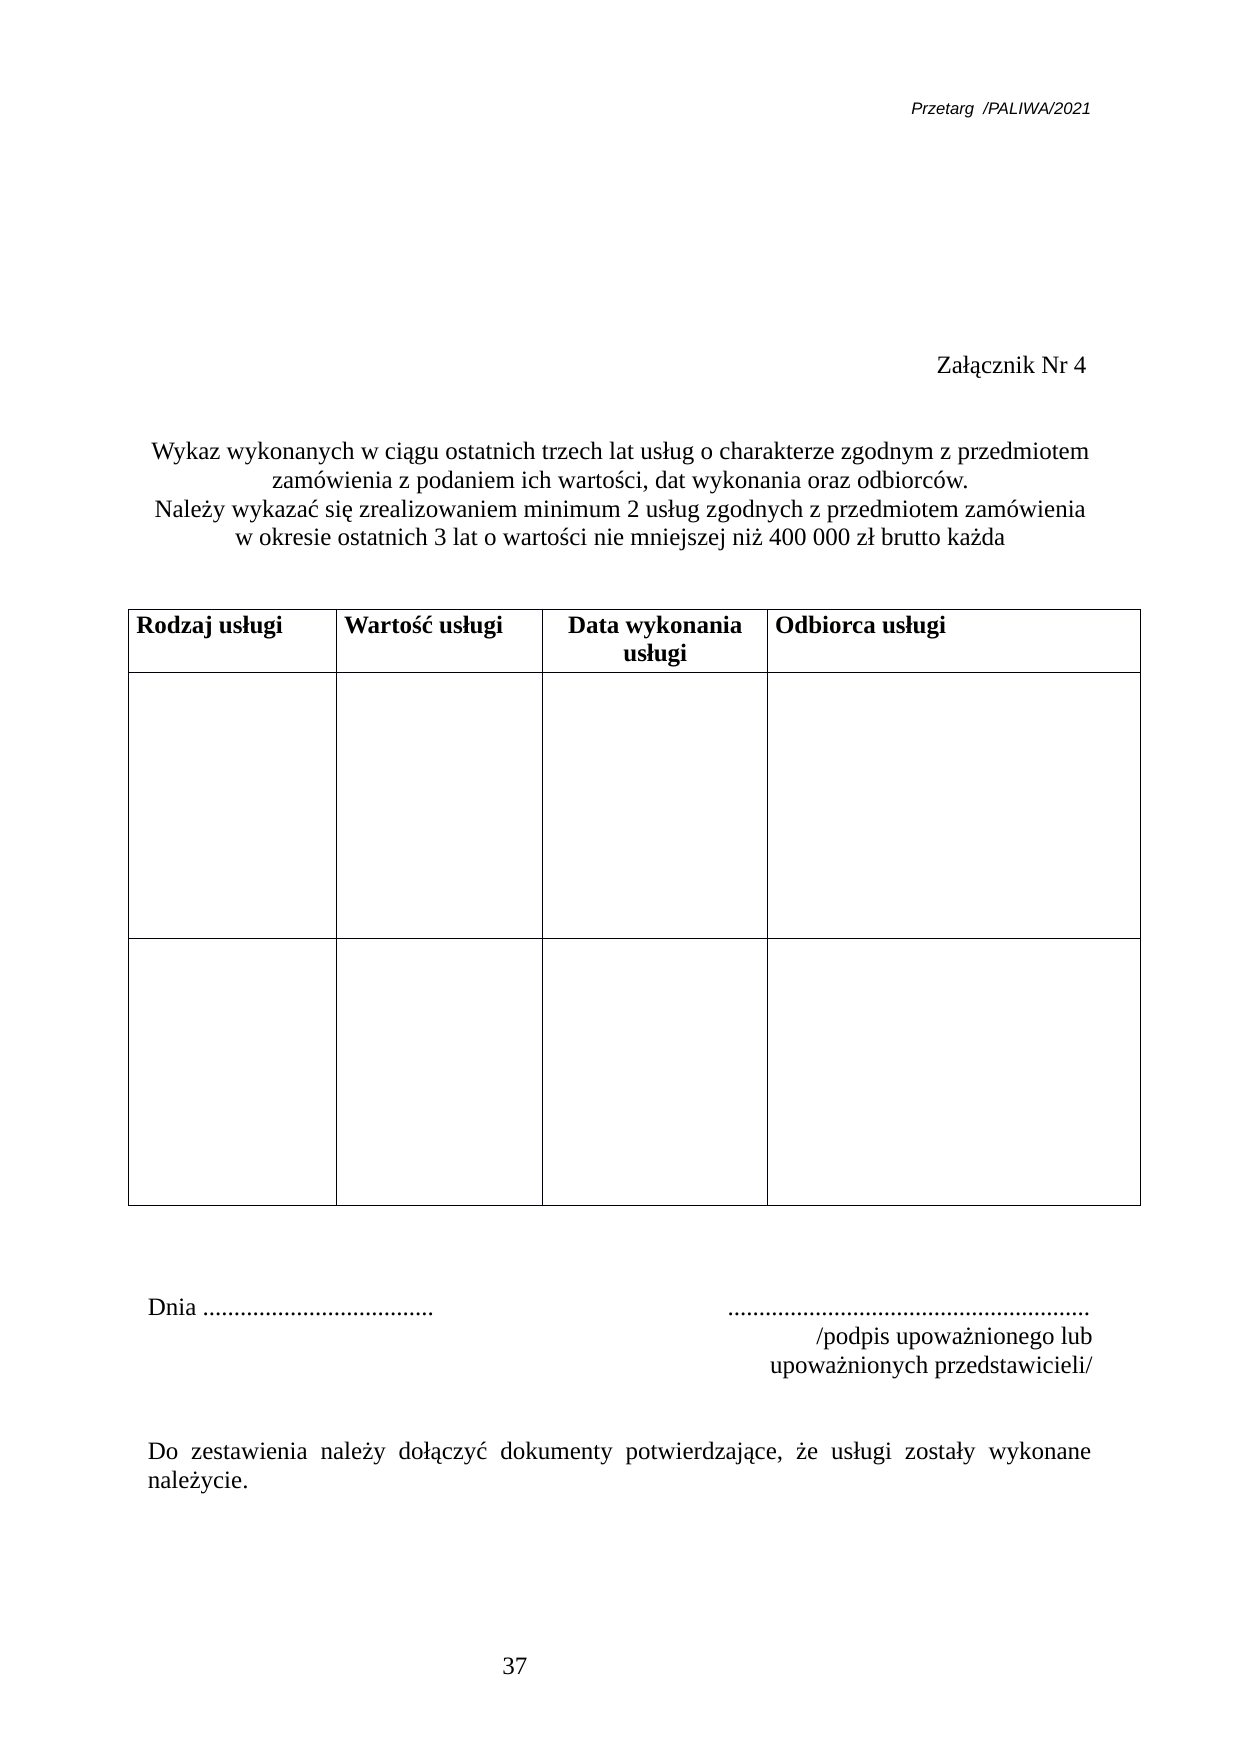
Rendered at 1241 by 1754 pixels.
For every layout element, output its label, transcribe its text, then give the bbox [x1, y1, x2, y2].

table_cell [543, 673, 767, 938]
text Wykaz wykonanych w ciągu ostatnich trzech lat usług o charakterze zgodnym z przedmiotem zamówienia z podaniem ich wartości, dat wykonania oraz odbiorców. [148, 436, 1092, 494]
table_cell [337, 939, 542, 1205]
table_header Rodzaj usługi [129, 610, 336, 672]
table_cell [768, 673, 1140, 938]
table_header Wartość usługi [337, 610, 542, 672]
text Należy wykazać się zrealizowaniem minimum 2 usług zgodnych z przedmiotem zamówienia w okresie ostatnich 3 lat o wartości nie mniejszej niż 400 000 zł brutto każda [148, 494, 1092, 551]
table_cell [768, 939, 1140, 1205]
table_header Odbiorca usługi [768, 610, 1140, 672]
table_cell [337, 673, 542, 938]
text /podpis upoważnionego lub upoważnionych przedstawicieli/ [148, 1321, 1092, 1378]
text Do zestawienia należy dołączyć dokumenty potwierdzające, że usługi zostały wykonane należycie. [148, 1436, 1092, 1493]
table_cell [129, 673, 336, 938]
table_header Data wykonania usługi [543, 610, 767, 672]
table_cell [543, 939, 767, 1205]
text Dnia ..................................... .......................................................... [148, 1292, 1092, 1321]
text Załącznik Nr 4 [148, 350, 1092, 379]
table_cell [129, 939, 336, 1205]
